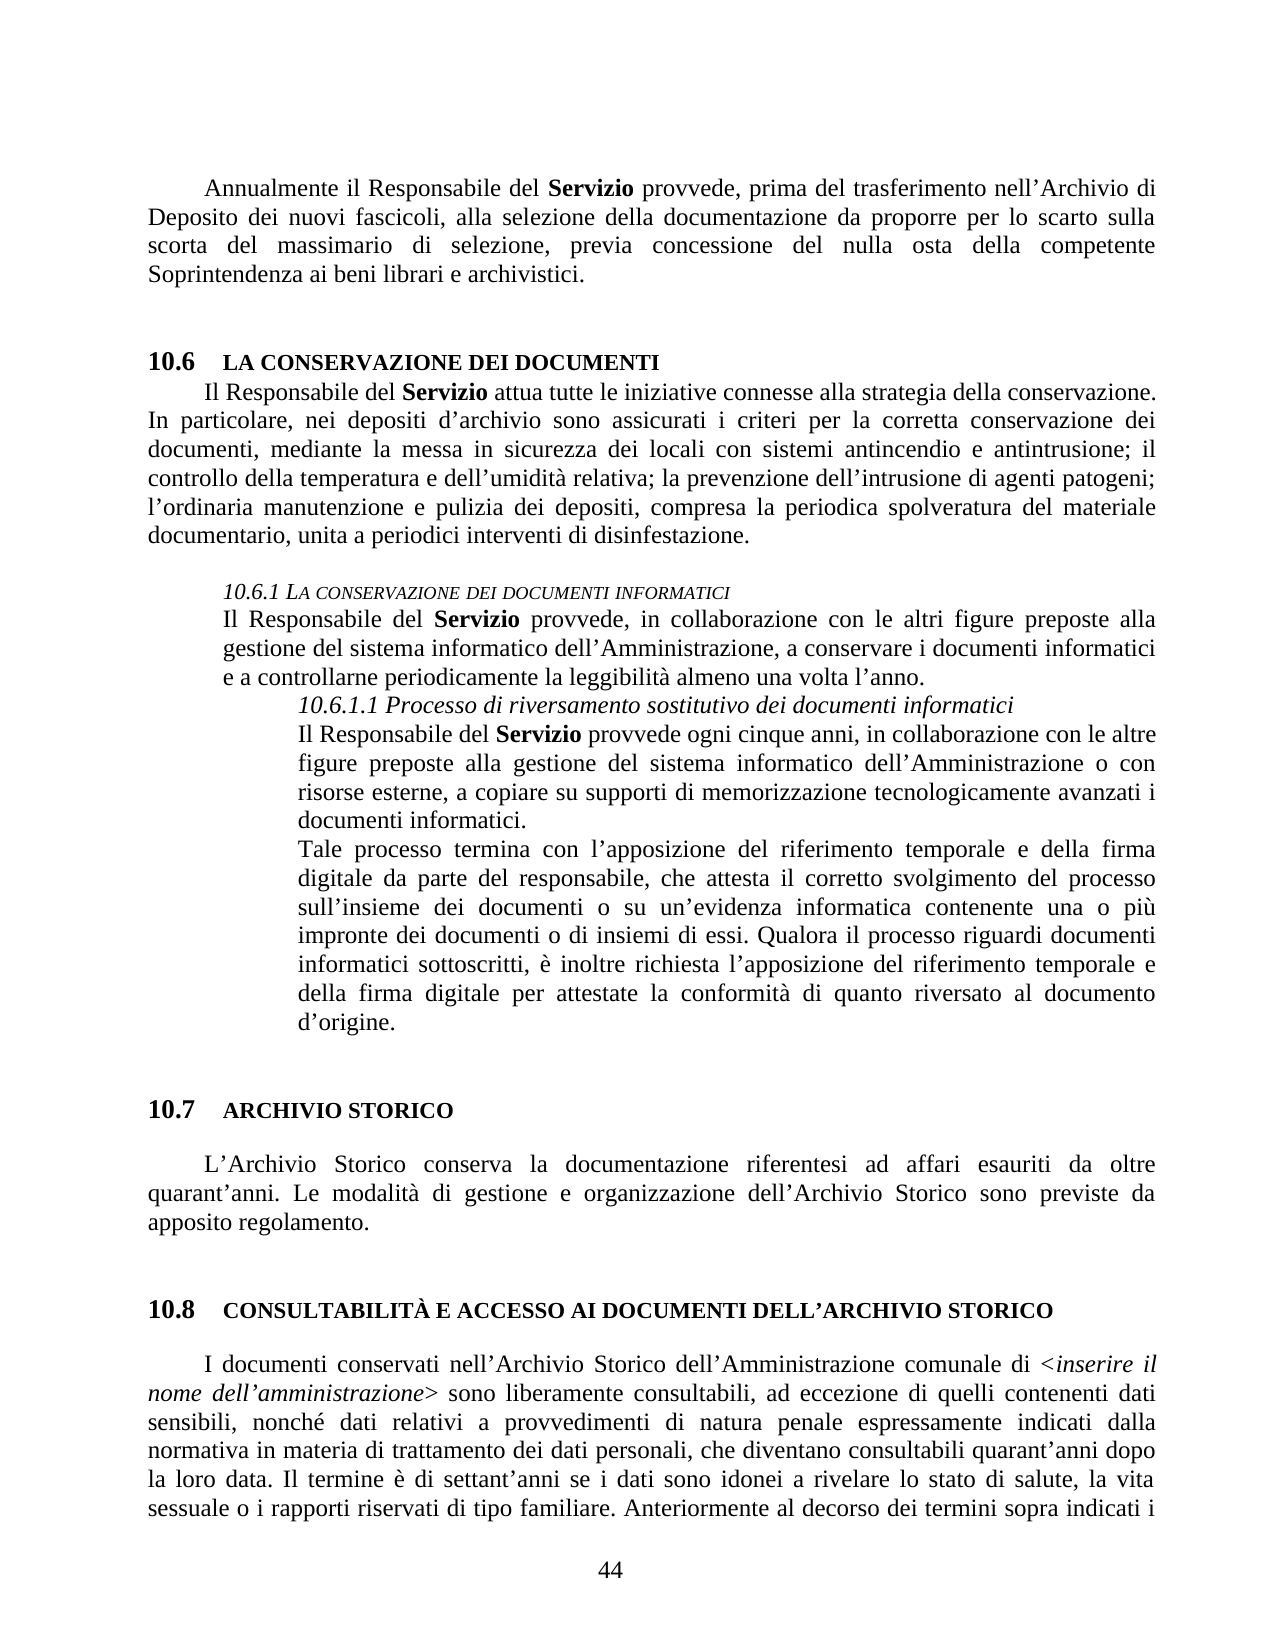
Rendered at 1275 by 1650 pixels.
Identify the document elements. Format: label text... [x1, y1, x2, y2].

text I documenti conservati nell’Archivio Storico dell’Amministrazione comunale di <inserire il nome dell’amministrazione> sono liberamente consultabili, ad eccezione di quelli contenenti dati sensibili, nonché dati relativi a provvedimenti di natura penale espressamente indicati dalla normativa in materia di trattamento dei dati personali, che diventano consultabili quarant’anni dopo la loro data. Il termine è di settant’anni se i dati sono idonei a rivelare lo stato di salute, la vita sessuale o i rapporti riservati di tipo familiare. Anteriormente al decorso dei termini sopra indicati i [148, 1349, 1157, 1522]
text Tale processo termina con l’apposizione del riferimento temporale e della firma digitale da parte del responsabile, che attesta il corretto svolgimento del processo sull’insieme dei documenti o su un’evidenza informatica contenente una o più impronte dei documenti o di insiemi di essi. Qualora il processo riguardi documenti informatici sottoscritti, è inoltre richiesta l’apposizione del riferimento temporale e della firma digitale per attestate la conformità di quanto riversato al documento d’origine. [298, 834, 1157, 1035]
text Il Responsabile del Servizio provvede, in collaborazione con le altri figure preposte alla gestione del sistema informatico dell’Amministrazione, a conservare i documenti informatici e a controllarne periodicamente la leggibilità almeno una volta l’anno. [223, 604, 1157, 690]
text L’Archivio Storico conserva la documentazione riferentesi ad affari esauriti da oltre quarant’anni. Le modalità di gestione e organizzazione dell’Archivio Storico sono previste da apposito regolamento. [148, 1149, 1157, 1236]
text Il Responsabile del Servizio provvede ogni cinque anni, in collaborazione con le altre figure preposte alla gestione del sistema informatico dell’Amministrazione o con risorse esterne, a copiare su supporti di memorizzazione tecnologicamente avanzati i documenti informatici. [298, 719, 1157, 834]
text Annualmente il Responsabile del Servizio provvede, prima del trasferimento nell’Archivio di Deposito dei nuovi fascicoli, alla selezione della documentazione da proporre per lo scarto sulla scorta del massimario di selezione, previa concessione del nulla osta della competente Soprintendenza ai beni librari e archivistici. [148, 173, 1157, 288]
text Il Responsabile del Servizio attua tutte le iniziative connesse alla strategia della conservazione. In particolare, nei depositi d’archivio sono assicurati i criteri per la corretta conservazione dei documenti, mediante la messa in sicurezza dei locali con sistemi antincendio e antintrusione; il controllo della temperatura e dell’umidità relativa; la prevenzione dell’intrusione di agenti patogeni; l’ordinaria manutenzione e pulizia dei depositi, compresa la periodica spolveratura del materiale documentario, unita a periodici interventi di disinfestazione. [148, 377, 1157, 549]
text 10.8 CONSULTABILITÀ E ACCESSO AI DOCUMENTI DELL’ARCHIVIO STORICO [148, 1293, 1157, 1324]
text 10.7 ARCHIVIO STORICO [148, 1093, 1157, 1124]
text 10.6.1 La conservazione dei documenti informatici [223, 578, 1157, 604]
text 10.6 LA CONSERVAZIONE DEI DOCUMENTI [148, 345, 1157, 377]
text 10.6.1.1 Processo di riversamento sostitutivo dei documenti informatici [298, 690, 1157, 719]
